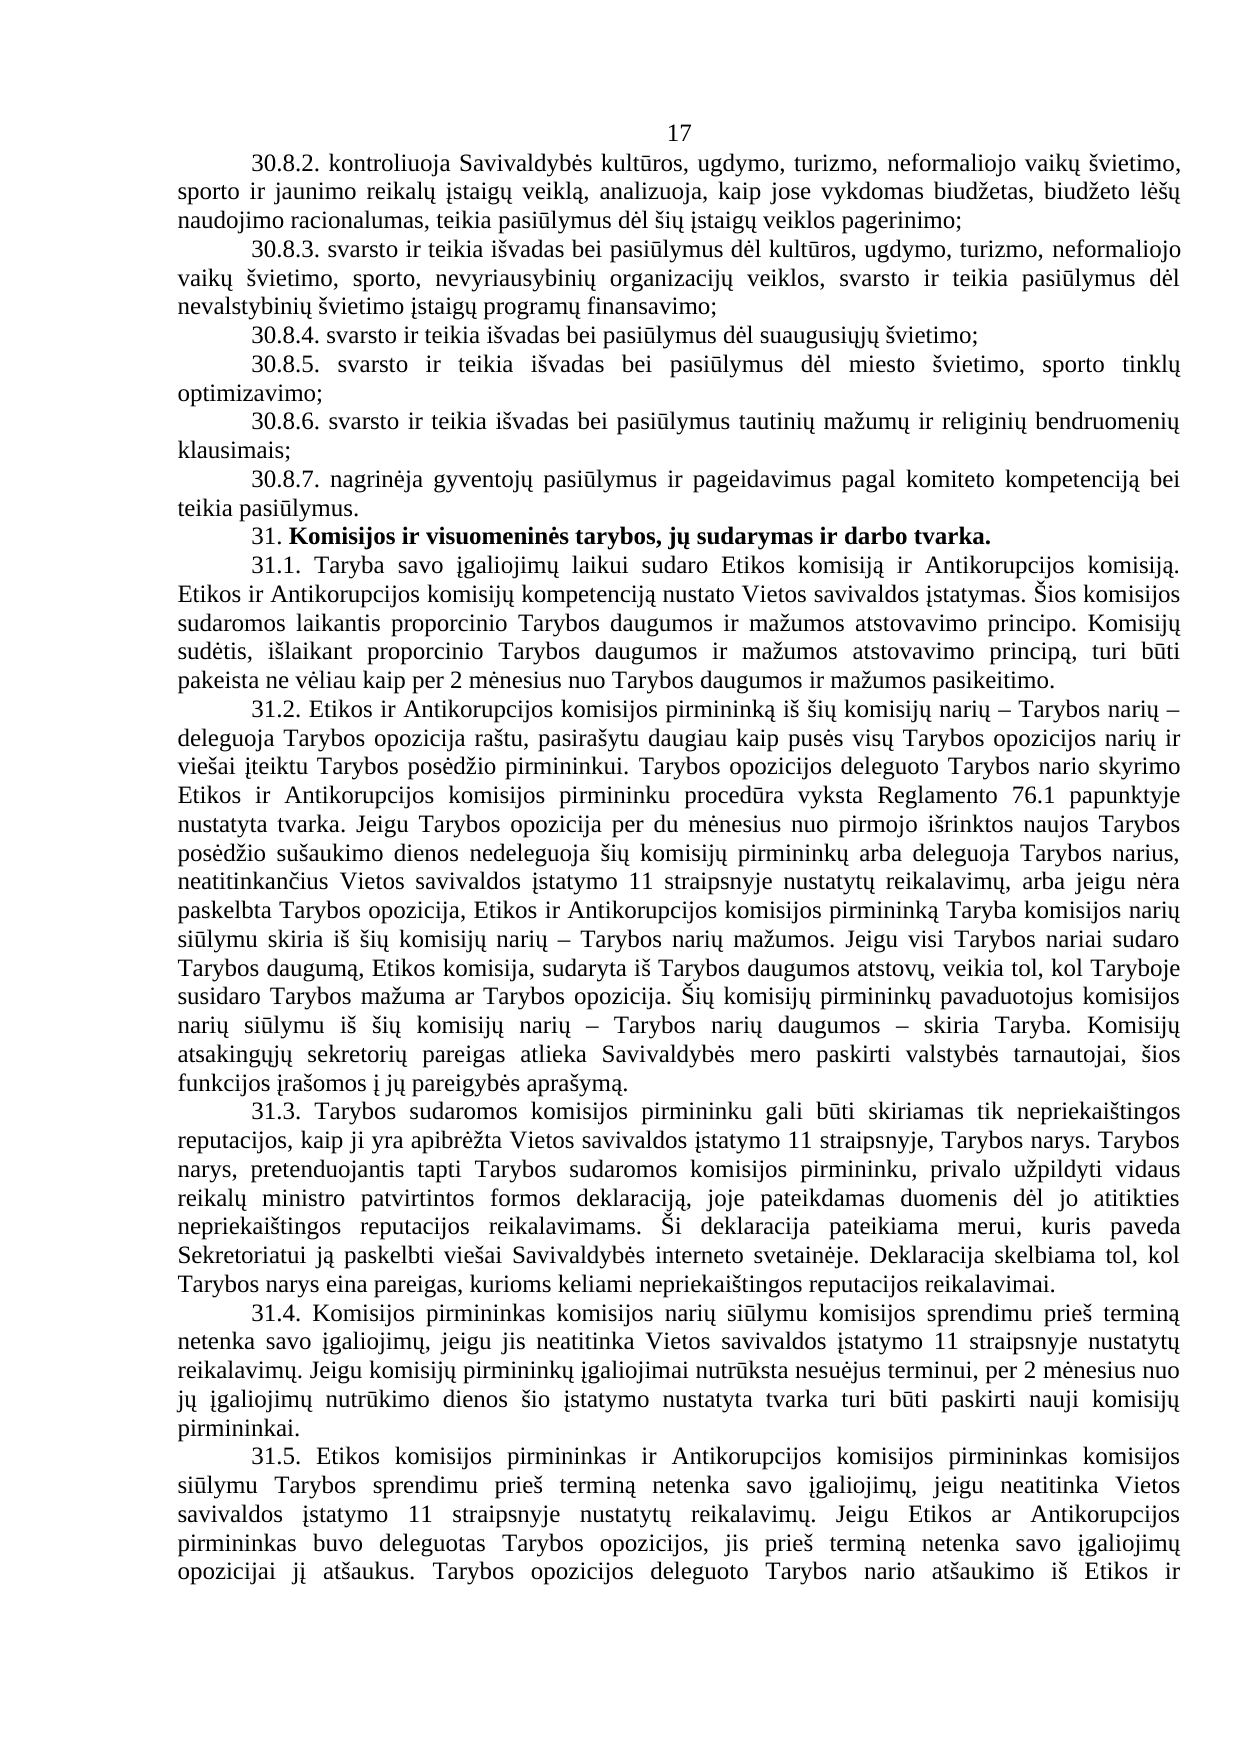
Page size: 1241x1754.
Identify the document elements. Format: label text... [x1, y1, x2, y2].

text 30.8.6. svarsto ir teikia išvadas bei pasiūlymus tautinių mažumų ir religinių bendruomenių klausimais; [177, 406, 1181, 464]
text 30.8.3. svarsto ir teikia išvadas bei pasiūlymus dėl kultūros, ugdymo, turizmo, neformaliojo vaikų švietimo, sporto, nevyriausybinių organizacijų veiklos, svarsto ir teikia pasiūlymus dėl nevalstybinių švietimo įstaigų programų finansavimo; [177, 234, 1181, 320]
text 31.1. Taryba savo įgaliojimų laikui sudaro Etikos komisiją ir Antikorupcijos komisiją. Etikos ir Antikorupcijos komisijų kompetenciją nustato Vietos savivaldos įstatymas. Šios komisijos sudaromos laikantis proporcinio Tarybos daugumos ir mažumos atstovavimo principo. Komisijų sudėtis, išlaikant proporcinio Tarybos daugumos ir mažumos atstovavimo principą, turi būti pakeista ne vėliau kaip per 2 mėnesius nuo Tarybos daugumos ir mažumos pasikeitimo. [177, 550, 1181, 694]
text 31.5. Etikos komisijos pirmininkas ir Antikorupcijos komisijos pirmininkas komisijos siūlymu Tarybos sprendimu prieš terminą netenka savo įgaliojimų, jeigu neatitinka Vietos savivaldos įstatymo 11 straipsnyje nustatytų reikalavimų. Jeigu Etikos ar Antikorupcijos pirmininkas buvo deleguotas Tarybos opozicijos, jis prieš terminą netenka savo įgaliojimų opozicijai jį atšaukus. Tarybos opozicijos deleguoto Tarybos nario atšaukimo iš Etikos ir [177, 1441, 1181, 1585]
text 31.2. Etikos ir Antikorupcijos komisijos pirmininką iš šių komisijų narių – Tarybos narių – deleguoja Tarybos opozicija raštu, pasirašytu daugiau kaip pusės visų Tarybos opozicijos narių ir viešai įteiktu Tarybos posėdžio pirmininkui. Tarybos opozicijos deleguoto Tarybos nario skyrimo Etikos ir Antikorupcijos komisijos pirmininku procedūra vyksta Reglamento 76.1 papunktyje nustatyta tvarka. Jeigu Tarybos opozicija per du mėnesius nuo pirmojo išrinktos naujos Tarybos posėdžio sušaukimo dienos nedeleguoja šių komisijų pirmininkų arba deleguoja Tarybos narius, neatitinkančius Vietos savivaldos įstatymo 11 straipsnyje nustatytų reikalavimų, arba jeigu nėra paskelbta Tarybos opozicija, Etikos ir Antikorupcijos komisijos pirmininką Taryba komisijos narių siūlymu skiria iš šių komisijų narių – Tarybos narių mažumos. Jeigu visi Tarybos nariai sudaro Tarybos daugumą, Etikos komisija, sudaryta iš Tarybos daugumos atstovų, veikia tol, kol Taryboje susidaro Tarybos mažuma ar Tarybos opozicija. Šių komisijų pirmininkų pavaduotojus komisijos narių siūlymu iš šių komisijų narių – Tarybos narių daugumos – skiria Taryba. Komisijų atsakingųjų sekretorių pareigas atlieka Savivaldybės mero paskirti valstybės tarnautojai, šios funkcijos įrašomos į jų pareigybės aprašymą. [177, 694, 1181, 1096]
text 31.3. Tarybos sudaromos komisijos pirmininku gali būti skiriamas tik nepriekaištingos reputacijos, kaip ji yra apibrėžta Vietos savivaldos įstatymo 11 straipsnyje, Tarybos narys. Tarybos narys, pretenduojantis tapti Tarybos sudaromos komisijos pirmininku, privalo užpildyti vidaus reikalų ministro patvirtintos formos deklaraciją, joje pateikdamas duomenis dėl jo atitikties nepriekaištingos reputacijos reikalavimams. Ši deklaracija pateikiama merui, kuris paveda Sekretoriatui ją paskelbti viešai Savivaldybės interneto svetainėje. Deklaracija skelbiama tol, kol Tarybos narys eina pareigas, kurioms keliami nepriekaištingos reputacijos reikalavimai. [177, 1096, 1181, 1298]
text 30.8.5. svarsto ir teikia išvadas bei pasiūlymus dėl miesto švietimo, sporto tinklų optimizavimo; [177, 349, 1181, 406]
text 30.8.7. nagrinėja gyventojų pasiūlymus ir pageidavimus pagal komiteto kompetenciją bei teikia pasiūlymus. [177, 464, 1181, 521]
text 31. Komisijos ir visuomeninės tarybos, jų sudarymas ir darbo tvarka. [177, 521, 1181, 550]
text 31.4. Komisijos pirmininkas komisijos narių siūlymu komisijos sprendimu prieš terminą netenka savo įgaliojimų, jeigu jis neatitinka Vietos savivaldos įstatymo 11 straipsnyje nustatytų reikalavimų. Jeigu komisijų pirmininkų įgaliojimai nutrūksta nesuėjus terminui, per 2 mėnesius nuo jų įgaliojimų nutrūkimo dienos šio įstatymo nustatyta tvarka turi būti paskirti nauji komisijų pirmininkai. [177, 1298, 1181, 1441]
text 30.8.2. kontroliuoja Savivaldybės kultūros, ugdymo, turizmo, neformaliojo vaikų švietimo, sporto ir jaunimo reikalų įstaigų veiklą, analizuoja, kaip jose vykdomas biudžetas, biudžeto lėšų naudojimo racionalumas, teikia pasiūlymus dėl šių įstaigų veiklos pagerinimo; [177, 148, 1181, 234]
text 30.8.4. svarsto ir teikia išvadas bei pasiūlymus dėl suaugusiųjų švietimo; [177, 320, 1181, 349]
